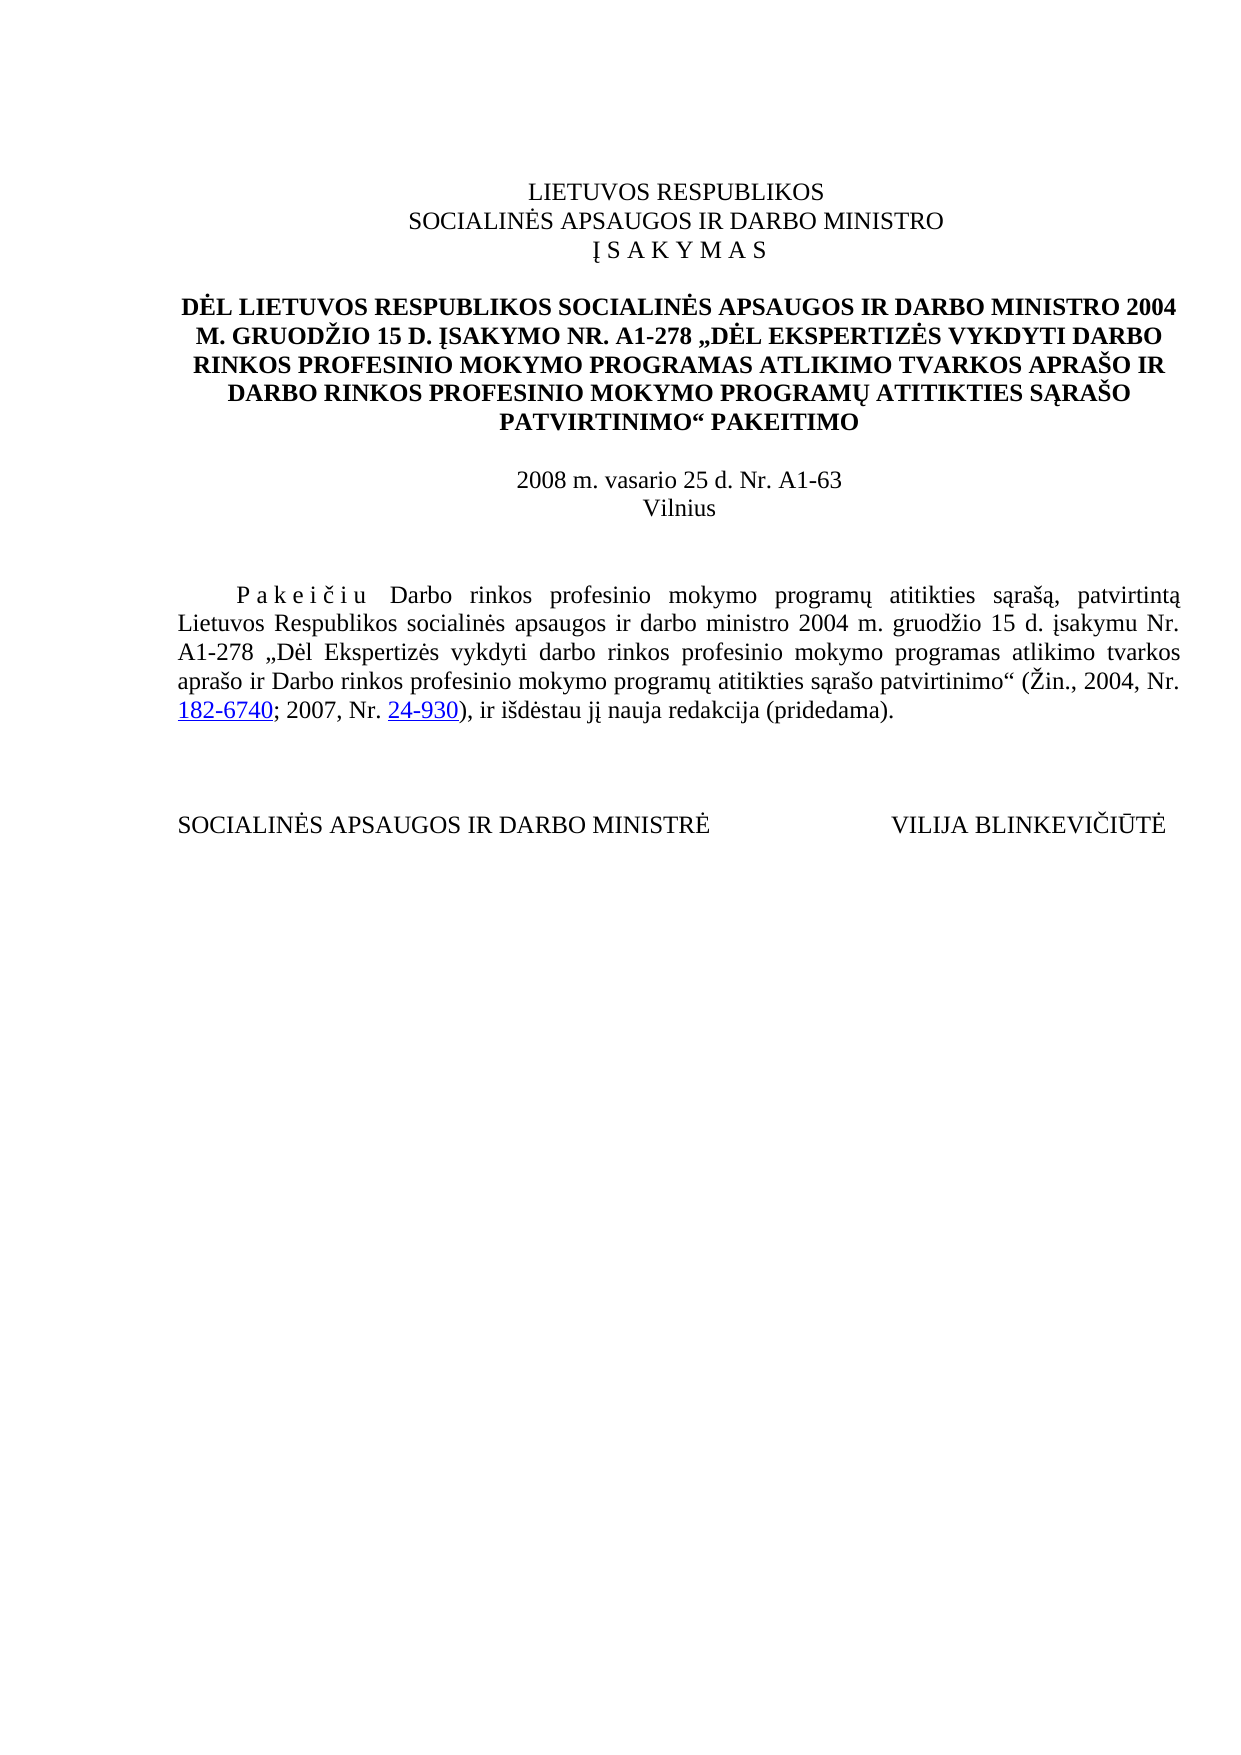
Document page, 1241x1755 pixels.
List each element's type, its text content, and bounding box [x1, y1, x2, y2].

text 2008 m. vasario 25 d. Nr. A1-63 [177, 465, 1181, 493]
text Vilnius [177, 493, 1181, 522]
text ĮSAKYMAS [177, 235, 1181, 263]
text LIETUVOS RESPUBLIKOS SOCIALINĖS APSAUGOS IR DARBO MINISTRO [177, 177, 1181, 235]
text SOCIALINĖS APSAUGOS IR DARBO MINISTRĖ VILIJA BLINKEVIČIŪTĖ [177, 810, 1181, 838]
text Pakeičiu Darbo rinkos profesinio mokymo programų atitikties sąrašą, patvirtintą Lietuvos Respublikos socialinės apsaugos ir darbo ministro 2004 m. gruodžio 15 d. įsakymu Nr. A1-278 „Dėl Ekspertizės vykdyti darbo rinkos profesinio mokymo programas atlikimo tvarkos aprašo ir Darbo rinkos profesinio mokymo programų atitikties sąrašo patvirtinimo“ (Žin., 2004, Nr. 182-6740; 2007, Nr. 24-930), ir išdėstau jį nauja redakcija (pridedama). [177, 580, 1181, 723]
text DĖL LIETUVOS RESPUBLIKOS SOCIALINĖS APSAUGOS IR DARBO MINISTRO 2004 M. GRUODŽIO 15 D. ĮSAKYMO NR. A1-278 „DĖL EKSPERTIZĖS VYKDYTI DARBO RINKOS PROFESINIO MOKYMO PROGRAMAS ATLIKIMO TVARKOS APRAŠO IR DARBO RINKOS PROFESINIO MOKYMO PROGRAMŲ ATITIKTIES SĄRAŠO PATVIRTINIMO“ PAKEITIMO [177, 292, 1181, 436]
